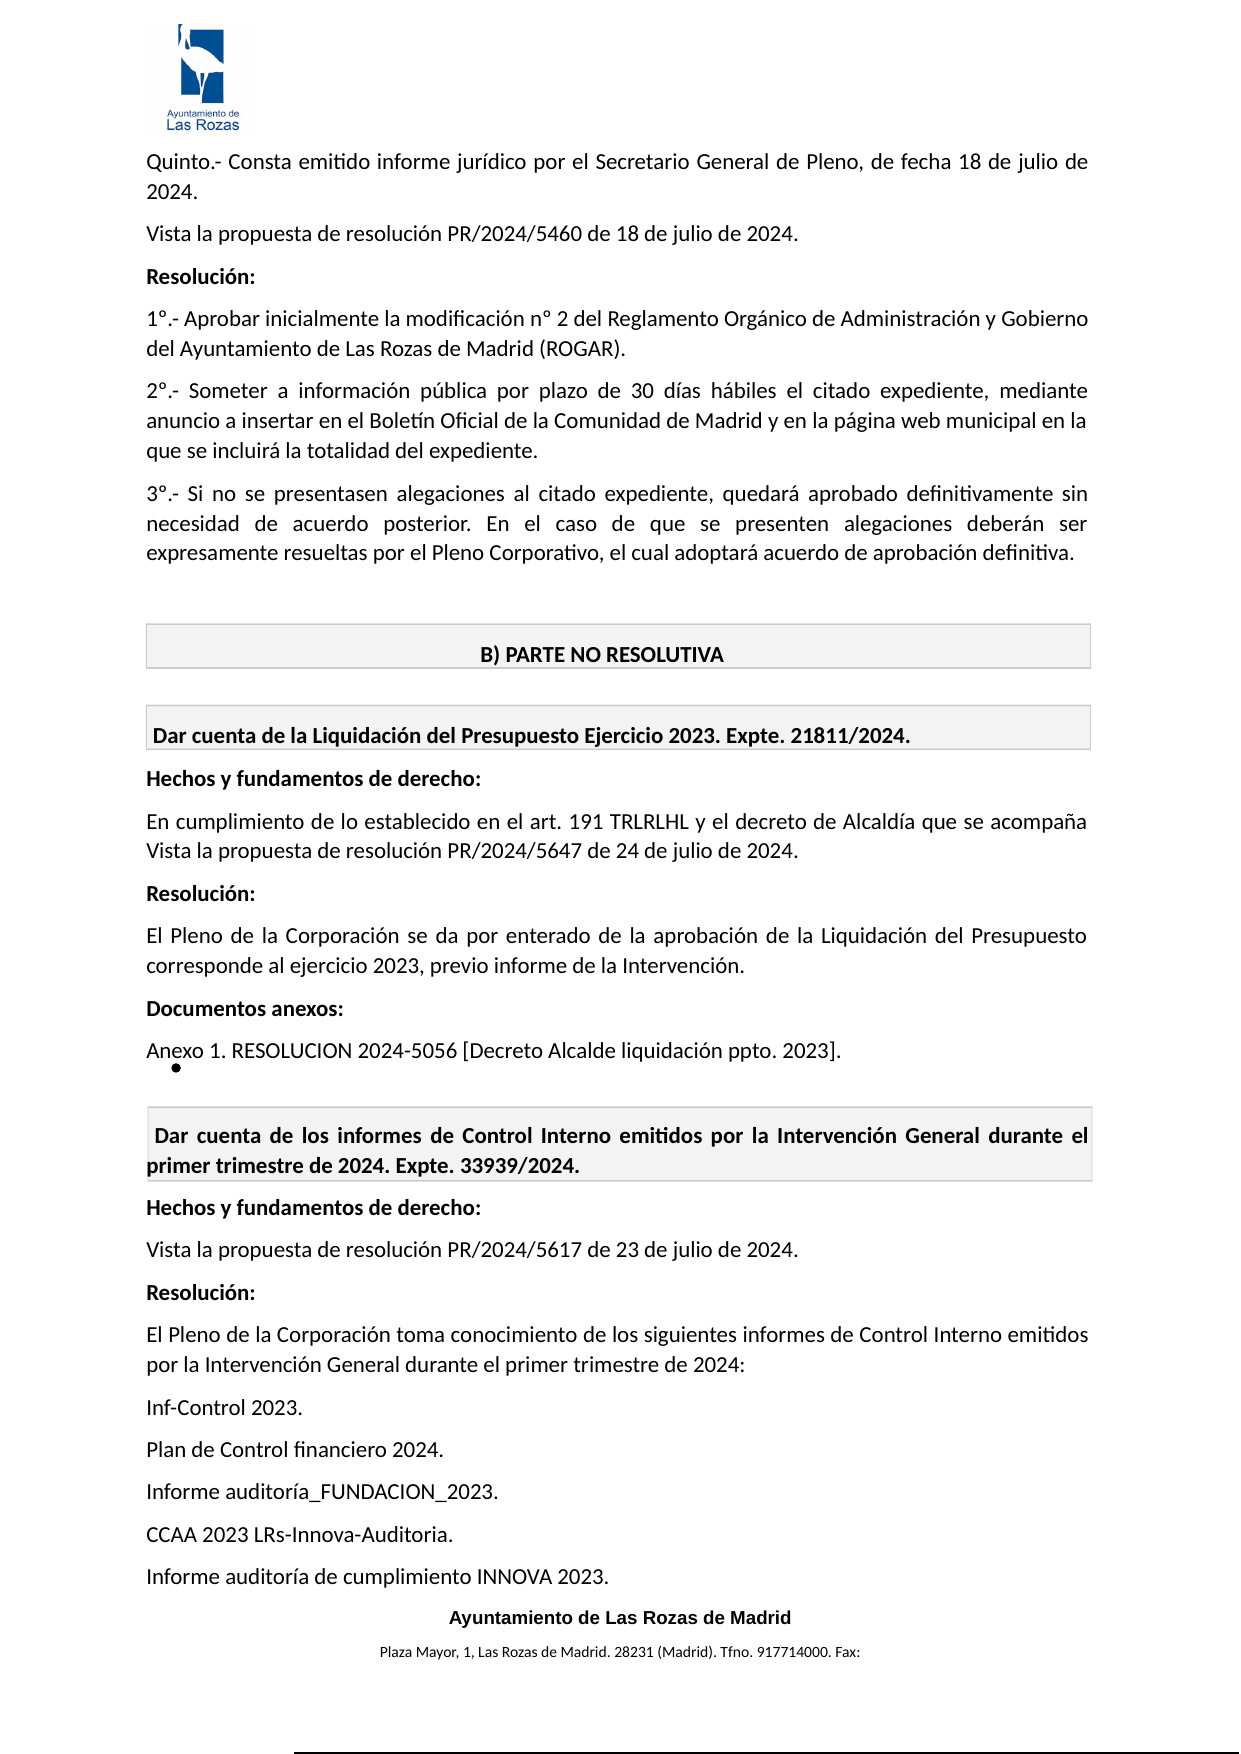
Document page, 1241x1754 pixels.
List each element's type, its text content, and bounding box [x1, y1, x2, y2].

text 1º.- Aprobar inicialmente la modificación nº 2 del Reglamento Orgánico de Administración y Gobierno del Ayuntamiento de Las Rozas de Madrid (ROGAR). [146, 304, 1090, 362]
text En cumplimiento de lo establecido en el art. 191 TRLRLHL y el decreto de Alcaldía que se acompaña Vista la propuesta de resolución PR/2024/5647 de 24 de julio de 2024. [146, 807, 1090, 865]
text 3º.- Si no se presentasen alegaciones al citado expediente, quedará aprobado definitivamente sin necesidad de acuerdo posterior. En el caso de que se presenten alegaciones deberán ser expresamente resueltas por el Pleno Corporativo, el cual adoptará acuerdo de aprobación definitiva. [146, 479, 1090, 567]
text Informe auditoría de cumplimiento INNOVA 2023. [146, 1562, 1090, 1590]
text Quinto.- Consta emitido informe jurídico por el Secretario General de Pleno, de fecha 18 de julio de 2024. [146, 147, 1090, 205]
text Informe auditoría_FUNDACION_2023. [146, 1477, 1090, 1506]
text Plan de Control financiero 2024. [146, 1435, 1090, 1463]
text Resolución: [146, 262, 1090, 290]
text Documentos anexos: [146, 994, 1090, 1022]
text 2º.- Someter a información pública por plazo de 30 días hábiles el citado expediente, mediante anuncio a insertar en el Boletín Oficial de la Comunidad de Madrid y en la página web municipal en la que se incluirá la totalidad del expediente. [146, 377, 1090, 464]
text Inf-Control 2023. [146, 1393, 1090, 1421]
text Hechos y fundamentos de derecho: [146, 764, 1090, 792]
text Vista la propuesta de resolución PR/2024/5460 de 18 de julio de 2024. [146, 219, 1090, 247]
text El Pleno de la Corporación toma conocimiento de los siguientes informes de Control Interno emitidos por la Intervención General durante el primer trimestre de 2024: [146, 1320, 1090, 1378]
text Resolución: [146, 879, 1090, 907]
text Vista la propuesta de resolución PR/2024/5617 de 23 de julio de 2024. [146, 1236, 1090, 1264]
text CCAA 2023 LRs-Innova-Auditoria. [146, 1520, 1090, 1548]
text Resolución: [146, 1278, 1090, 1306]
text El Pleno de la Corporación se da por enterado de la aprobación de la Liquidación del Presupuesto corresponde al ejercicio 2023, previo informe de la Intervención. [146, 921, 1090, 979]
text Anexo 1. RESOLUCION 2024-5056 [Decreto Alcalde liquidación ppto. 2023]. [146, 1036, 1090, 1064]
text Hechos y fundamentos de derecho: [146, 1193, 1090, 1221]
